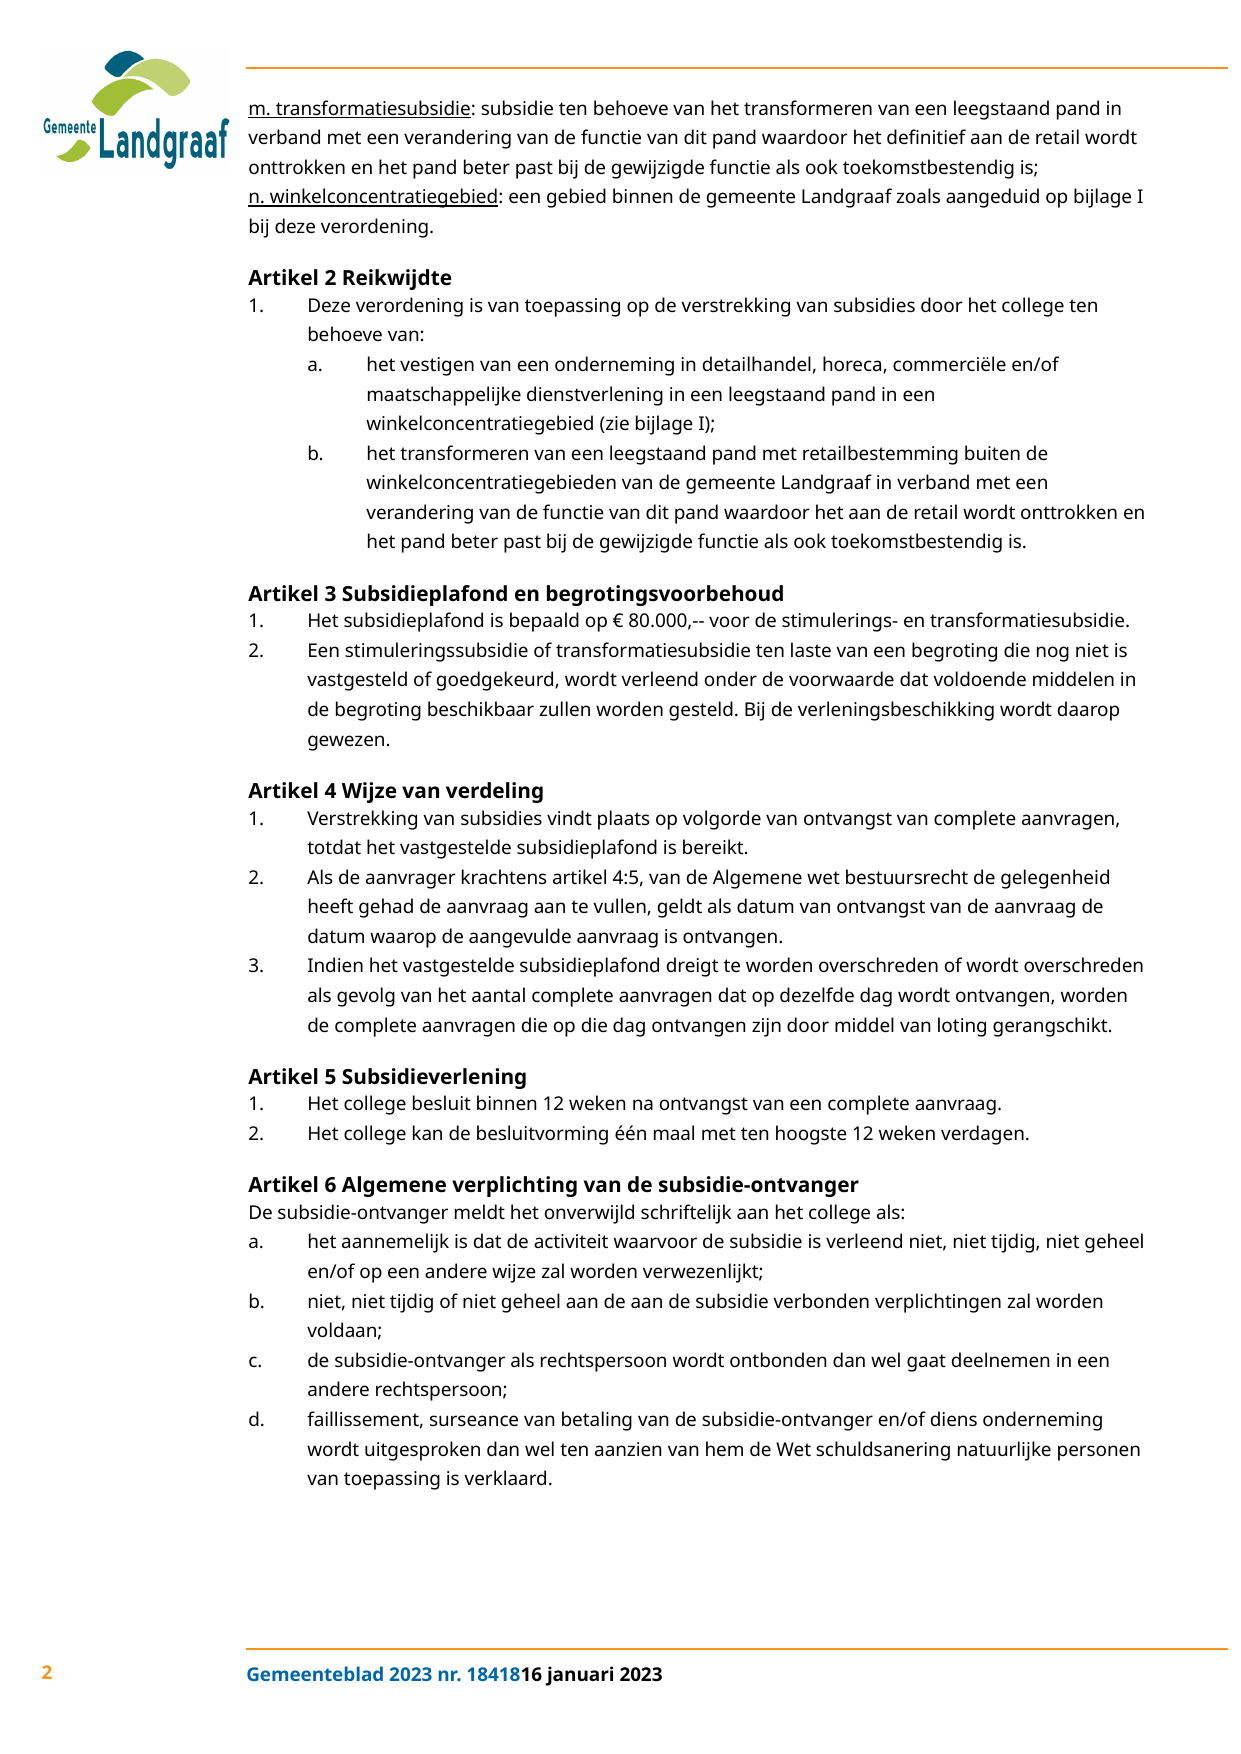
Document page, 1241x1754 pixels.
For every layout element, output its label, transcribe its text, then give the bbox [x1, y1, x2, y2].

list niet, niet tijdig of niet geheel aan de aan de subsidie verbonden verplichtingen zal worden voldaan; [248, 1288, 1152, 1343]
picture [41, 47, 231, 172]
list faillissement, surseance van betaling van de subsidie-ontvanger en/of diens onderneming wordt uitgesproken dan wel ten aanzien van hem de Wet schuldsanering natuurlijke personen van toepassing is verklaard. [248, 1406, 1152, 1491]
text Artikel 6 Algemene verplichting van de subsidie-ontvanger [248, 1171, 1152, 1199]
text De subsidie-ontvanger meldt het onverwijld schriftelijk aan het college als: [248, 1199, 1152, 1225]
list Een stimuleringssubsidie of transformatiesubsidie ten laste van een begroting die nog niet is vastgesteld of goedgekeurd, wordt verleend onder de voorwaarde dat voldoende middelen in de begroting beschikbaar zullen worden gesteld. Bij de verleningsbeschikking wordt daarop gewezen. [248, 637, 1152, 752]
list het transformeren van een leegstaand pand met retailbestemming buiten de winkelconcentratiegebieden van de gemeente Landgraaf in verband met een verandering van de functie van dit pand waardoor het aan de retail wordt onttrokken en het pand beter past bij de gewijzigde functie als ook toekomstbestendig is. [307, 440, 1152, 554]
list Het college besluit binnen 12 weken na ontvangst van een complete aanvraag. [248, 1091, 1152, 1116]
text Artikel 2 Reikwijdte [248, 263, 1152, 292]
text Artikel 4 Wijze van verdeling [248, 776, 1152, 805]
list Als de aanvrager krachtens artikel 4:5, van de Algemene wet bestuursrecht de gelegenheid heeft gehad de aanvraag aan te vullen, geldt als datum van ontvangst van de aanvraag de datum waarop de aangevulde aanvraag is ontvangen. [248, 864, 1152, 949]
text Artikel 5 Subsidieverlening [248, 1062, 1152, 1091]
list het aannemelijk is dat de activiteit waarvoor de subsidie is verleend niet, niet tijdig, niet geheel en/of op een andere wijze zal worden verwezenlijkt; [248, 1229, 1152, 1284]
text Artikel 3 Subsidieplafond en begrotingsvoorbehoud [248, 579, 1152, 607]
list Het subsidieplafond is bepaald op € 80.000,-- voor de stimulerings- en transformatiesubsidie. [248, 607, 1152, 633]
text m. transformatiesubsidie: subsidie ten behoeve van het transformeren van een leegstaand pand in verband met een verandering van de functie van dit pand waardoor het definitief aan de retail wordt onttrokken en het pand beter past bij de gewijzigde functie als ook toekomstbestendig is; [248, 95, 1152, 180]
list Het college kan de besluitvorming één maal met ten hoogste 12 weken verdagen. [248, 1120, 1152, 1146]
text n. winkelconcentratiegebied: een gebied binnen de gemeente Landgraaf zoals aangeduid op bijlage I bij deze verordening. [248, 183, 1152, 239]
list Deze verordening is van toepassing op de verstrekking van subsidies door het college ten behoeve van: [248, 292, 1152, 347]
list het vestigen van een onderneming in detailhandel, horeca, commerciële en/of maatschappelijke dienstverlening in een leegstaand pand in een winkelconcentratiegebied (zie bijlage I); [307, 351, 1152, 436]
list de subsidie-ontvanger als rechtspersoon wordt ontbonden dan wel gaat deelnemen in een andere rechtspersoon; [248, 1347, 1152, 1402]
list Verstrekking van subsidies vindt plaats op volgorde van ontvangst van complete aanvragen, totdat het vastgestelde subsidieplafond is bereikt. [248, 805, 1152, 860]
list Indien het vastgestelde subsidieplafond dreigt te worden overschreden of wordt overschreden als gevolg van het aantal complete aanvragen dat op dezelfde dag wordt ontvangen, worden de complete aanvragen die op die dag ontvangen zijn door middel van loting gerangschikt. [248, 953, 1152, 1037]
